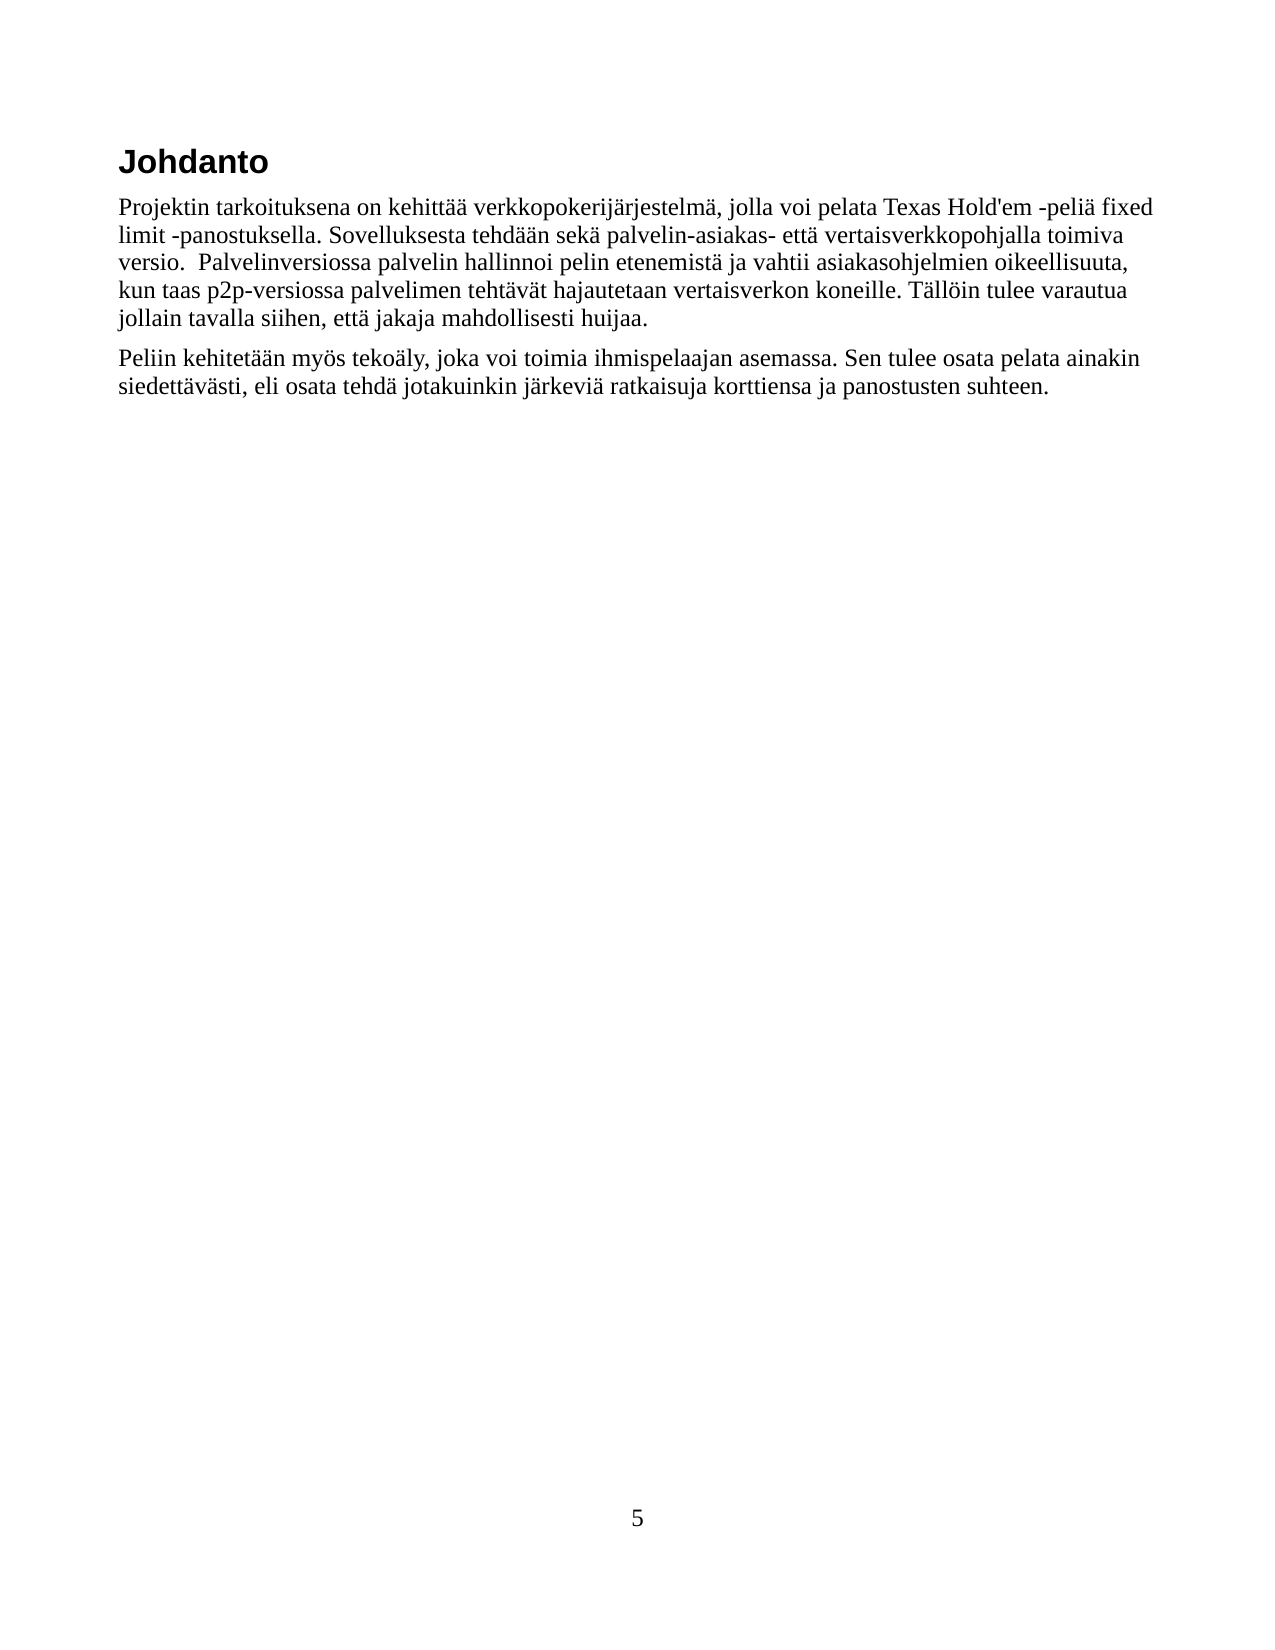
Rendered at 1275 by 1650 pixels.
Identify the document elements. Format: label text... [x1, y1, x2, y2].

text Peliin kehitetään myös tekoäly, joka voi toimia ihmispelaajan asemassa. Sen tulee osata pelata ainakin siedettävästi, eli osata tehdä jotakuinkin järkeviä ratkaisuja korttiensa ja panostusten suhteen. [118, 344, 1157, 399]
subtitle Johdanto [118, 143, 1157, 181]
text Projektin tarkoituksena on kehittää verkkopokerijärjestelmä, jolla voi pelata Texas Hold'em -peliä fixed limit -panostuksella. Sovelluksesta tehdään sekä palvelin-asiakas- että vertaisverkkopohjalla toimiva versio. Palvelinversiossa palvelin hallinnoi pelin etenemistä ja vahtii asiakasohjelmien oikeellisuuta, kun taas p2p-versiossa palvelimen tehtävät hajautetaan vertaisverkon koneille. Tällöin tulee varautua jollain tavalla siihen, että jakaja mahdollisesti huijaa. [118, 193, 1157, 332]
